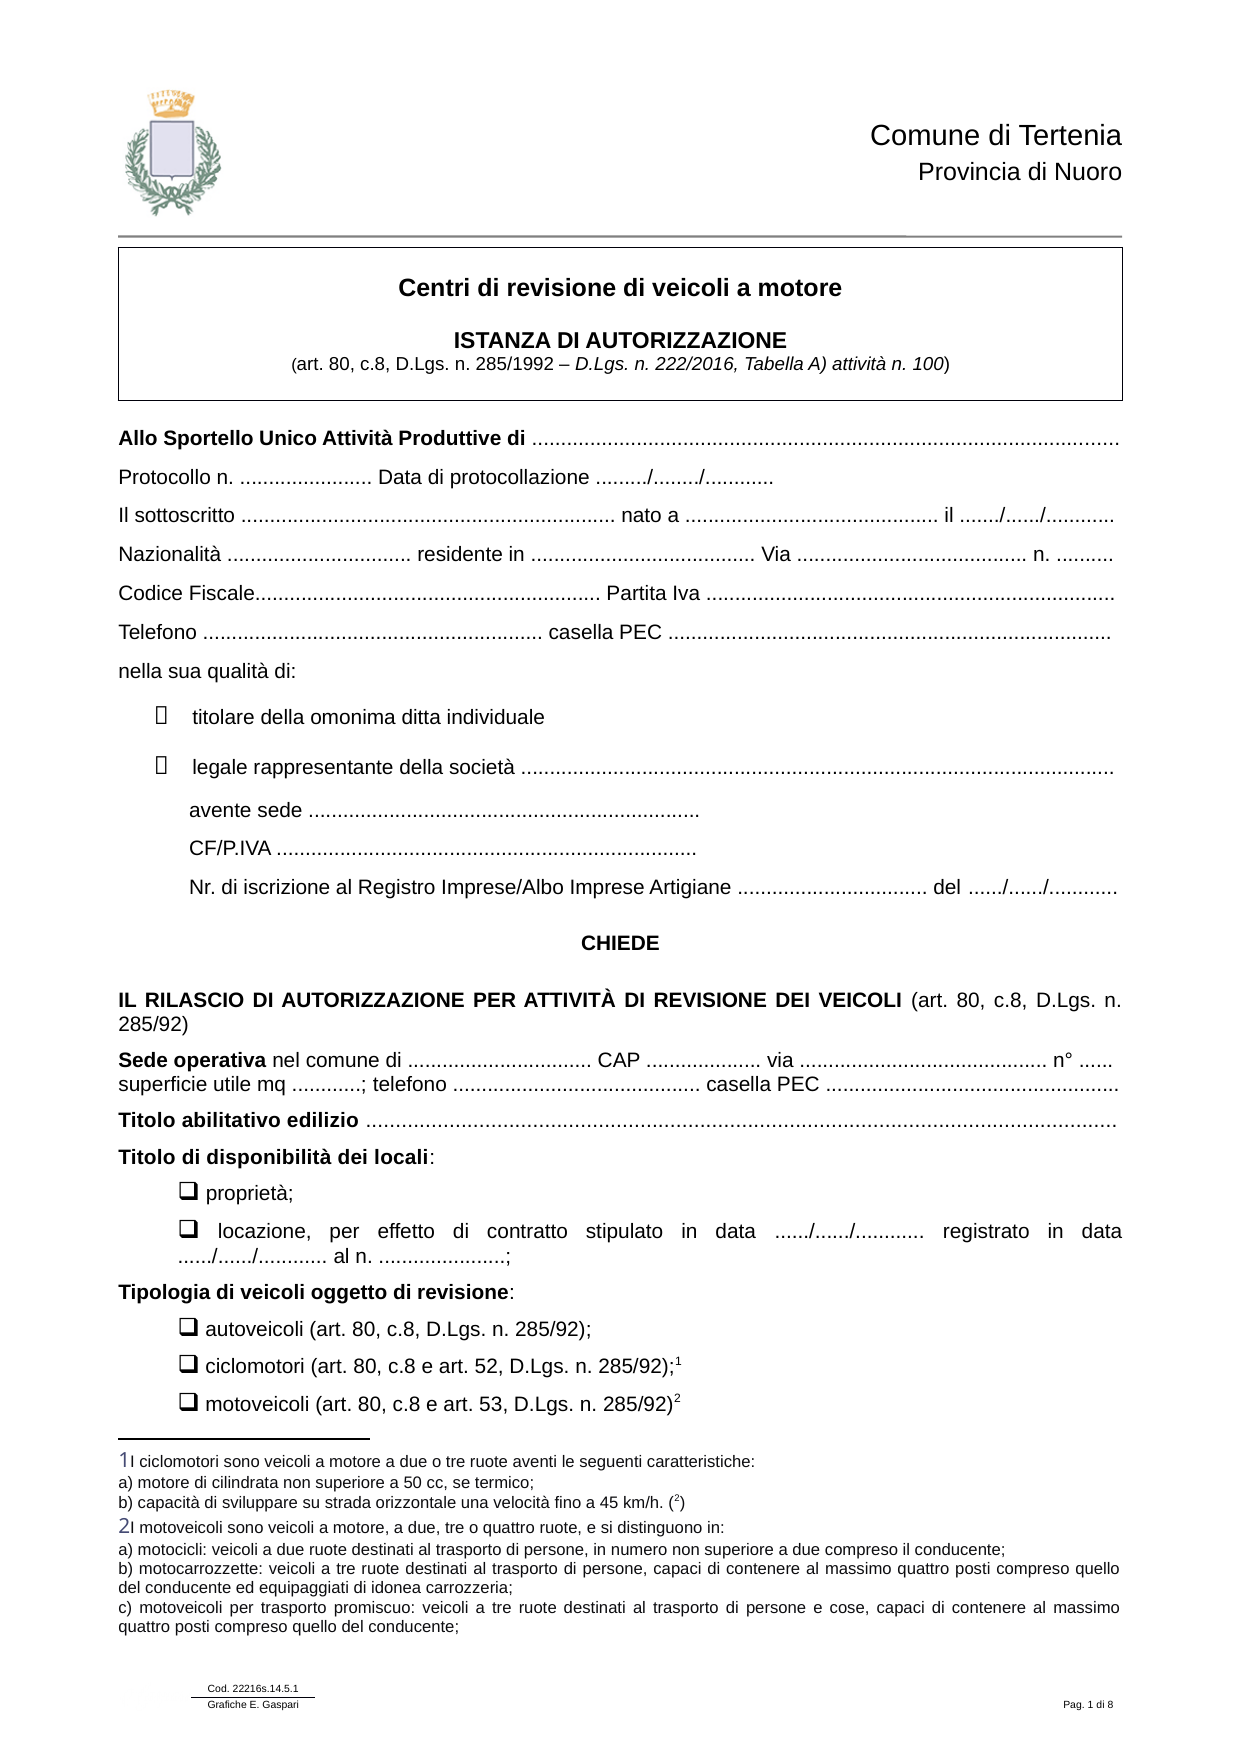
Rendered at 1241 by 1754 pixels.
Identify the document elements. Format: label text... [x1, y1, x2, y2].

text IL RILASCIO DI AUTORIZZAZIONE PER ATTIVITÀ DI REVISIONE DEI VEICOLI (art. 80, c.8, D.Lgs. n. 285/92) [118, 987, 1122, 1035]
text I ciclomotori sono veicoli a motore a due o tre ruote aventi le seguenti caratteristiche: [118, 1445, 1122, 1473]
text b) capacità di sviluppare su strada orizzontale una velocità fino a 45 km/h. (2) [118, 1492, 1122, 1512]
text c) motoveicoli per trasporto promiscuo: veicoli a tre ruote destinati al trasporto di persone e cose, capaci di contenere al massimo quattro posti compreso quello del conducente; [118, 1597, 1122, 1636]
picture [122, 87, 224, 219]
text Il sottoscritto ................................................................. nato a ............................................ il ......./....../............ [118, 503, 1122, 527]
text  legale rappresentante della società ....................................................................................................... [153, 747, 1122, 782]
text Comune di Tertenia [224, 118, 1122, 152]
text Nazionalità ................................ residente in ....................................... Via ........................................ n. .......... [118, 542, 1122, 566]
text  ciclomotori (art. 80, c.8 e art. 52, D.Lgs. n. 285/92); [177, 1354, 1122, 1379]
text nella sua qualità di: [118, 659, 1122, 683]
text  proprietà; [177, 1181, 1122, 1206]
text CF/P.IVA ......................................................................... [189, 836, 1122, 860]
text b) motocarrozzette: veicoli a tre ruote destinati al trasporto di persone, capaci di contenere al massimo quattro posti compreso quello del conducente ed equipaggiati di idonea carrozzeria; [118, 1559, 1122, 1597]
text  locazione, per effetto di contratto stipulato in data ....../....../............ registrato in data ....../....../............ al n. ......................; [177, 1219, 1122, 1268]
text Tipologia di veicoli oggetto di revisione: [118, 1280, 1122, 1304]
text I motoveicoli sono veicoli a motore, a due, tre o quattro ruote, e si distinguono in: [118, 1512, 1122, 1540]
text Provincia di Nuoro [224, 157, 1122, 185]
text CHIEDE [118, 931, 1122, 955]
text Sede operativa nel comune di ................................ CAP .................... via ........................................... n° ...... superficie utile mq ............; telefono ........................................... casella PEC ................................................... [118, 1048, 1122, 1096]
text a) motocicli: veicoli a due ruote destinati al trasporto di persone, in numero non superiore a due compreso il conducente; [118, 1540, 1122, 1559]
table_header Centri di revisione di veicoli a motore ISTANZA DI AUTORIZZAZIONE (art. 80, c.8, D.Lgs. n. 285/1992 – D.Lgs. n. 222/2016, Tabella A) attività n. 100) [119, 248, 1122, 399]
text Codice Fiscale............................................................ Partita Iva ....................................................................... [118, 581, 1122, 605]
text  autoveicoli (art. 80, c.8, D.Lgs. n. 285/92); [177, 1317, 1122, 1342]
text  titolare della omonima ditta individuale [153, 698, 1122, 732]
text  motoveicoli (art. 80, c.8 e art. 53, D.Lgs. n. 285/92) [177, 1392, 1122, 1417]
text Titolo abilitativo edilizio .............................................................................................................................. [118, 1108, 1122, 1132]
text Telefono ........................................................... casella PEC ............................................................................. [118, 620, 1122, 644]
text a) motore di cilindrata non superiore a 50 cc, se termico; [118, 1473, 1122, 1492]
text Nr. di iscrizione al Registro Imprese/Albo Imprese Artigiane ................................. del ....../....../............ [189, 875, 1122, 899]
text Allo Sportello Unico Attività Produttive di [118, 426, 1122, 449]
text Protocollo n. ....................... Data di protocollazione ........./......../............ [118, 464, 1122, 488]
text avente sede .................................................................... [189, 797, 1122, 821]
text Titolo di disponibilità dei locali: [118, 1145, 1122, 1169]
